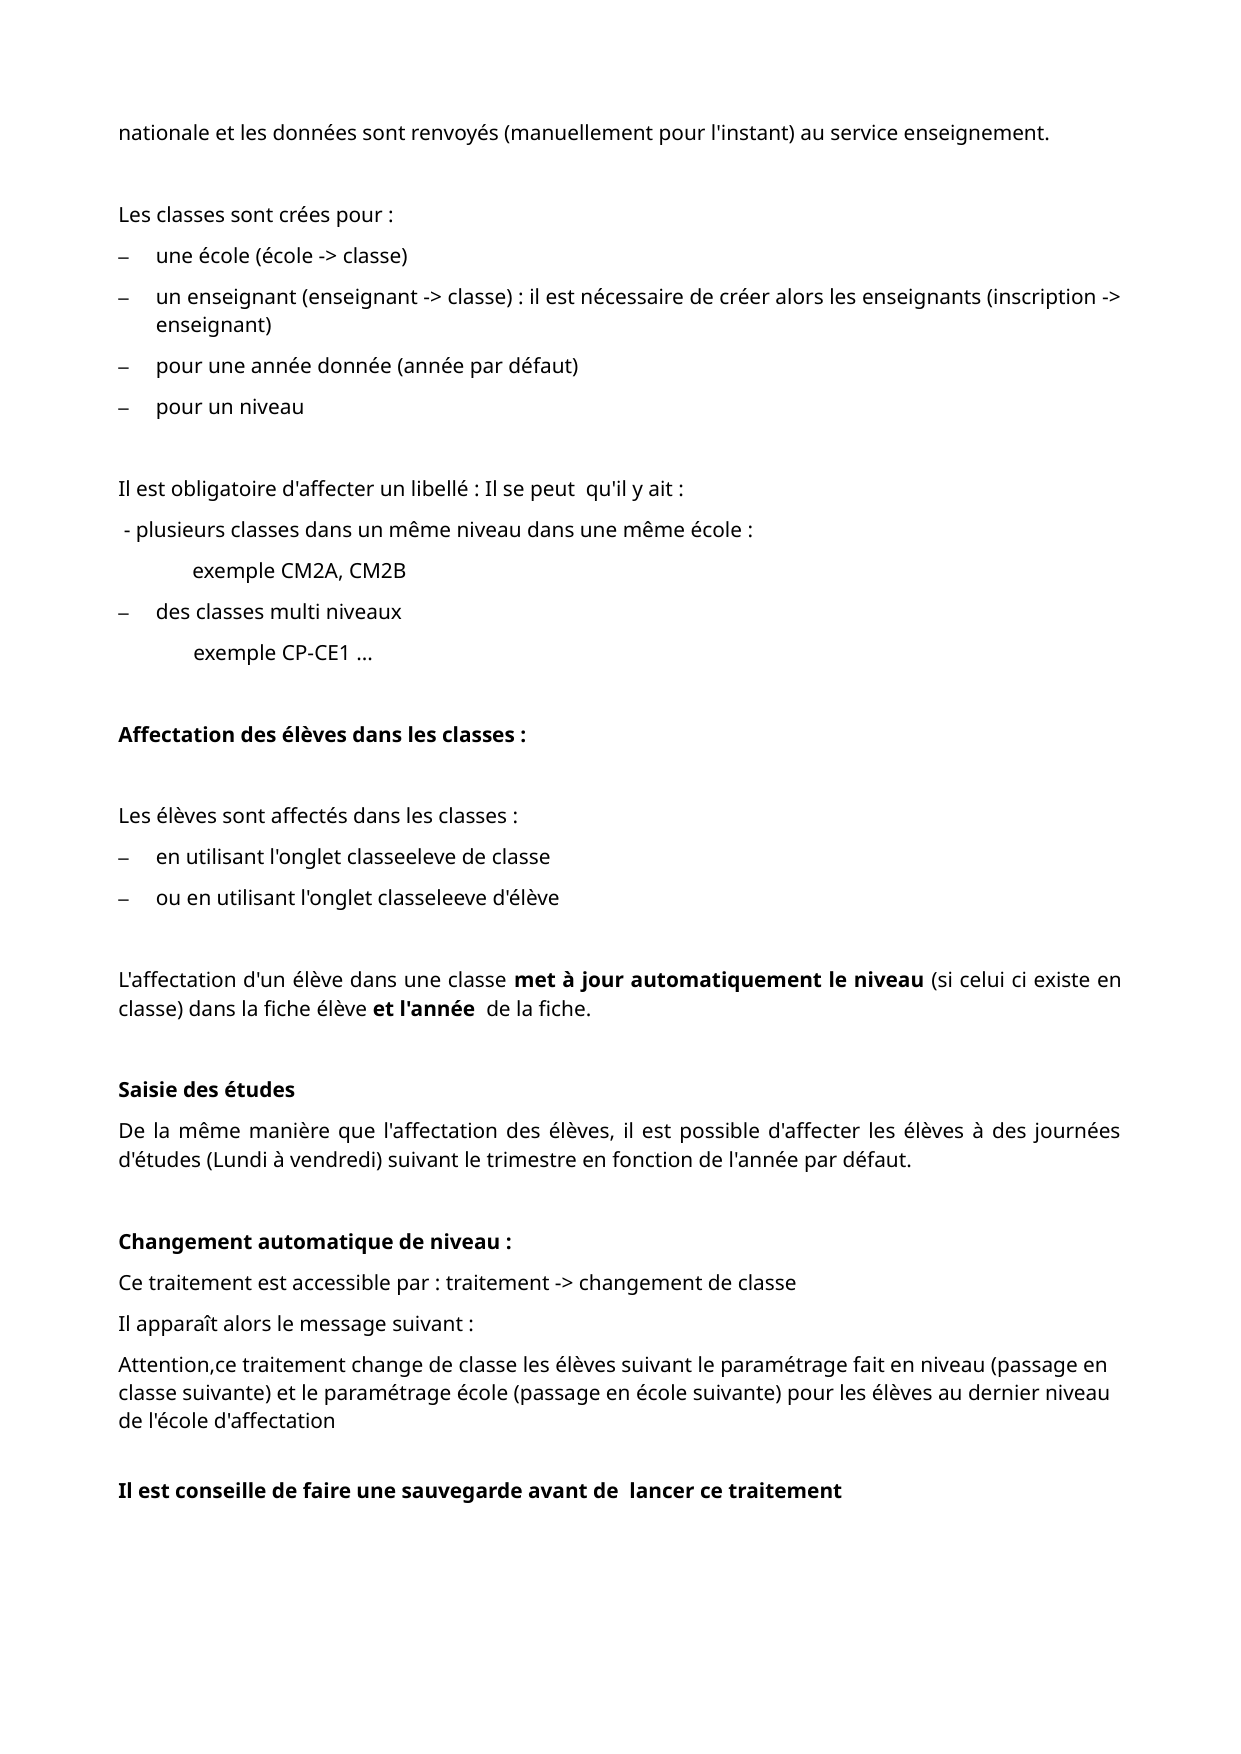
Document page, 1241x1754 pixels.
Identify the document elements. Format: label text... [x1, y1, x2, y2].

text Il est conseille de faire une sauvegarde avant de lancer ce traitement [118, 1447, 1122, 1504]
text Saisie des études [118, 1076, 1122, 1104]
text nationale et les données sont renvoyés (manuellement pour l'instant) au service enseignement. [118, 118, 1122, 147]
text Affectation des élèves dans les classes : [118, 720, 1122, 748]
list pour une année donnée (année par défaut) [118, 351, 1122, 380]
text L'affectation d'un élève dans une classe met à jour automatiquement le niveau (si celui ci existe en classe) dans la fiche élève et l'année de la fiche. [118, 965, 1122, 1022]
list des classes multi niveaux [118, 597, 1122, 625]
list pour un niveau [118, 392, 1122, 421]
text exemple CM2A, CM2B [118, 556, 1122, 584]
list une école (école -> classe) [118, 241, 1122, 269]
text Ce traitement est accessible par : traitement -> changement de classe [118, 1268, 1122, 1296]
text De la même manière que l'affectation des élèves, il est possible d'affecter les élèves à des journées d'études (Lundi à vendredi) suivant le trimestre en fonction de l'année par défaut. [118, 1117, 1122, 1173]
list ou en utilisant l'onglet classeleeve d'élève [118, 883, 1122, 912]
text Attention,ce traitement change de classe les élèves suivant le paramétrage fait en niveau (passage en classe suivante) et le paramétrage école (passage en école suivante) pour les élèves au dernier niveau de l'école d'affectation [118, 1350, 1122, 1435]
list en utilisant l'onglet classeeleve de classe [118, 842, 1122, 871]
text Les élèves sont affectés dans les classes : [118, 802, 1122, 830]
list un enseignant (enseignant -> classe) : il est nécessaire de créer alors les enseignants (inscription -> enseignant) [118, 282, 1122, 339]
text Il est obligatoire d'affecter un libellé : Il se peut qu'il y ait : [118, 474, 1122, 502]
list exemple CP-CE1 ... [156, 638, 1122, 666]
text Il apparaît alors le message suivant : [118, 1309, 1122, 1337]
text - plusieurs classes dans un même niveau dans une même école : [118, 515, 1122, 543]
text Les classes sont crées pour : [118, 200, 1122, 228]
text Changement automatique de niveau : [118, 1227, 1122, 1255]
